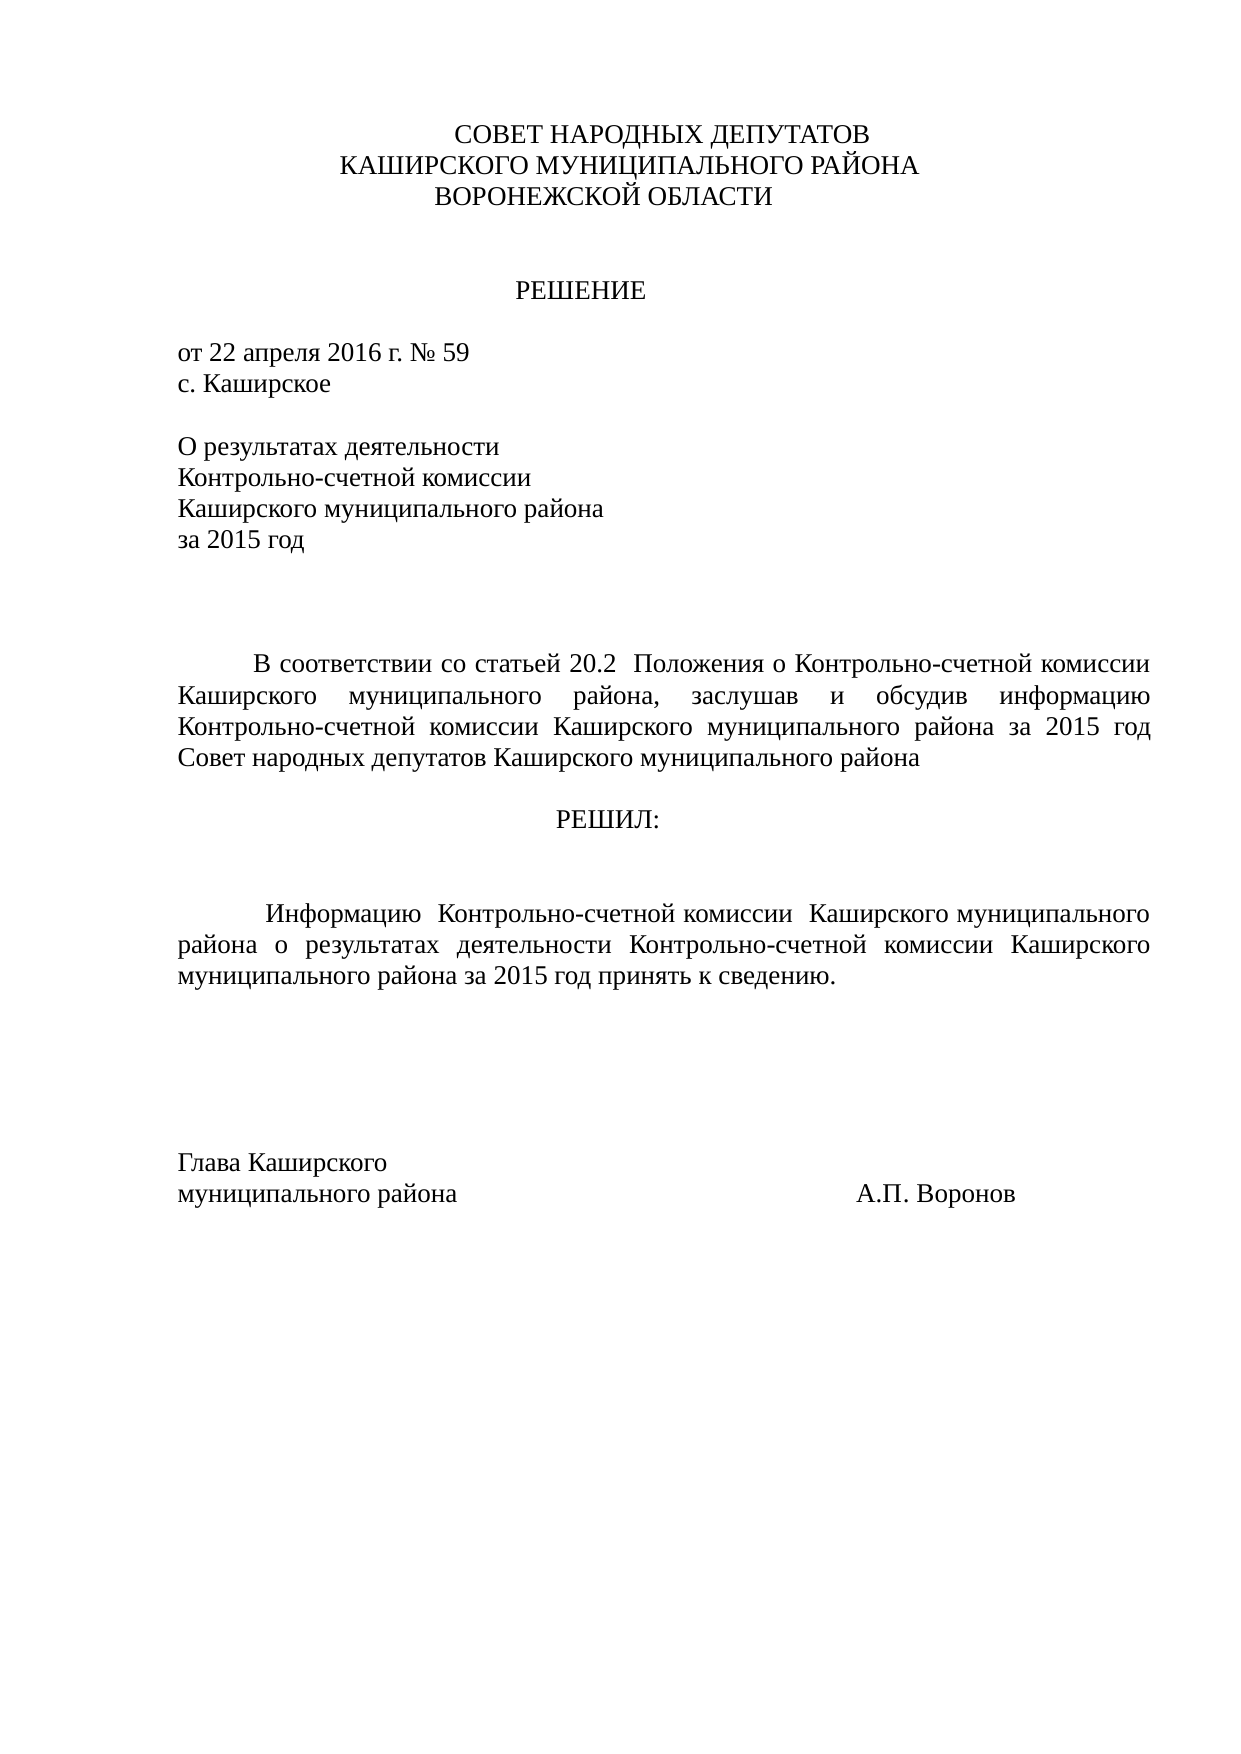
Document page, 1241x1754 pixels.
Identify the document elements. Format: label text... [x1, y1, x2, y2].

text с. Каширское [177, 367, 1152, 398]
text муниципального района А.П. Воронов [177, 1177, 1152, 1208]
text В соответствии со статьей 20.2 Положения о Контрольно-счетной комиссии Каширского муниципального района, заслушав и обсудив информацию Контрольно-счетной комиссии Каширского муниципального района за 2015 год Совет народных депутатов Каширского муниципального района [177, 648, 1152, 772]
text Информацию Контрольно-счетной комиссии Каширского муниципального района о результатах деятельности Контрольно-счетной комиссии Каширского муниципального района за 2015 год принять к сведению. [177, 897, 1152, 990]
text за 2015 год [177, 523, 1152, 554]
text Контрольно-счетной комиссии [177, 461, 1152, 492]
text Глава Каширского [177, 1146, 1152, 1177]
text от 22 апреля 2016 г. № 59 [177, 336, 1152, 367]
text КАШИРСКОГО МУНИЦИПАЛЬНОГО РАЙОНА [177, 149, 1152, 180]
text Каширского муниципального района [177, 492, 1152, 523]
text СОВЕТ НАРОДНЫХ ДЕПУТАТОВ [177, 118, 1152, 149]
text О результатах деятельности [177, 429, 1152, 461]
text РЕШИЛ: [177, 803, 1152, 834]
text РЕШЕНИЕ [177, 274, 1152, 305]
text ВОРОНЕЖСКОЙ ОБЛАСТИ [177, 180, 1152, 212]
